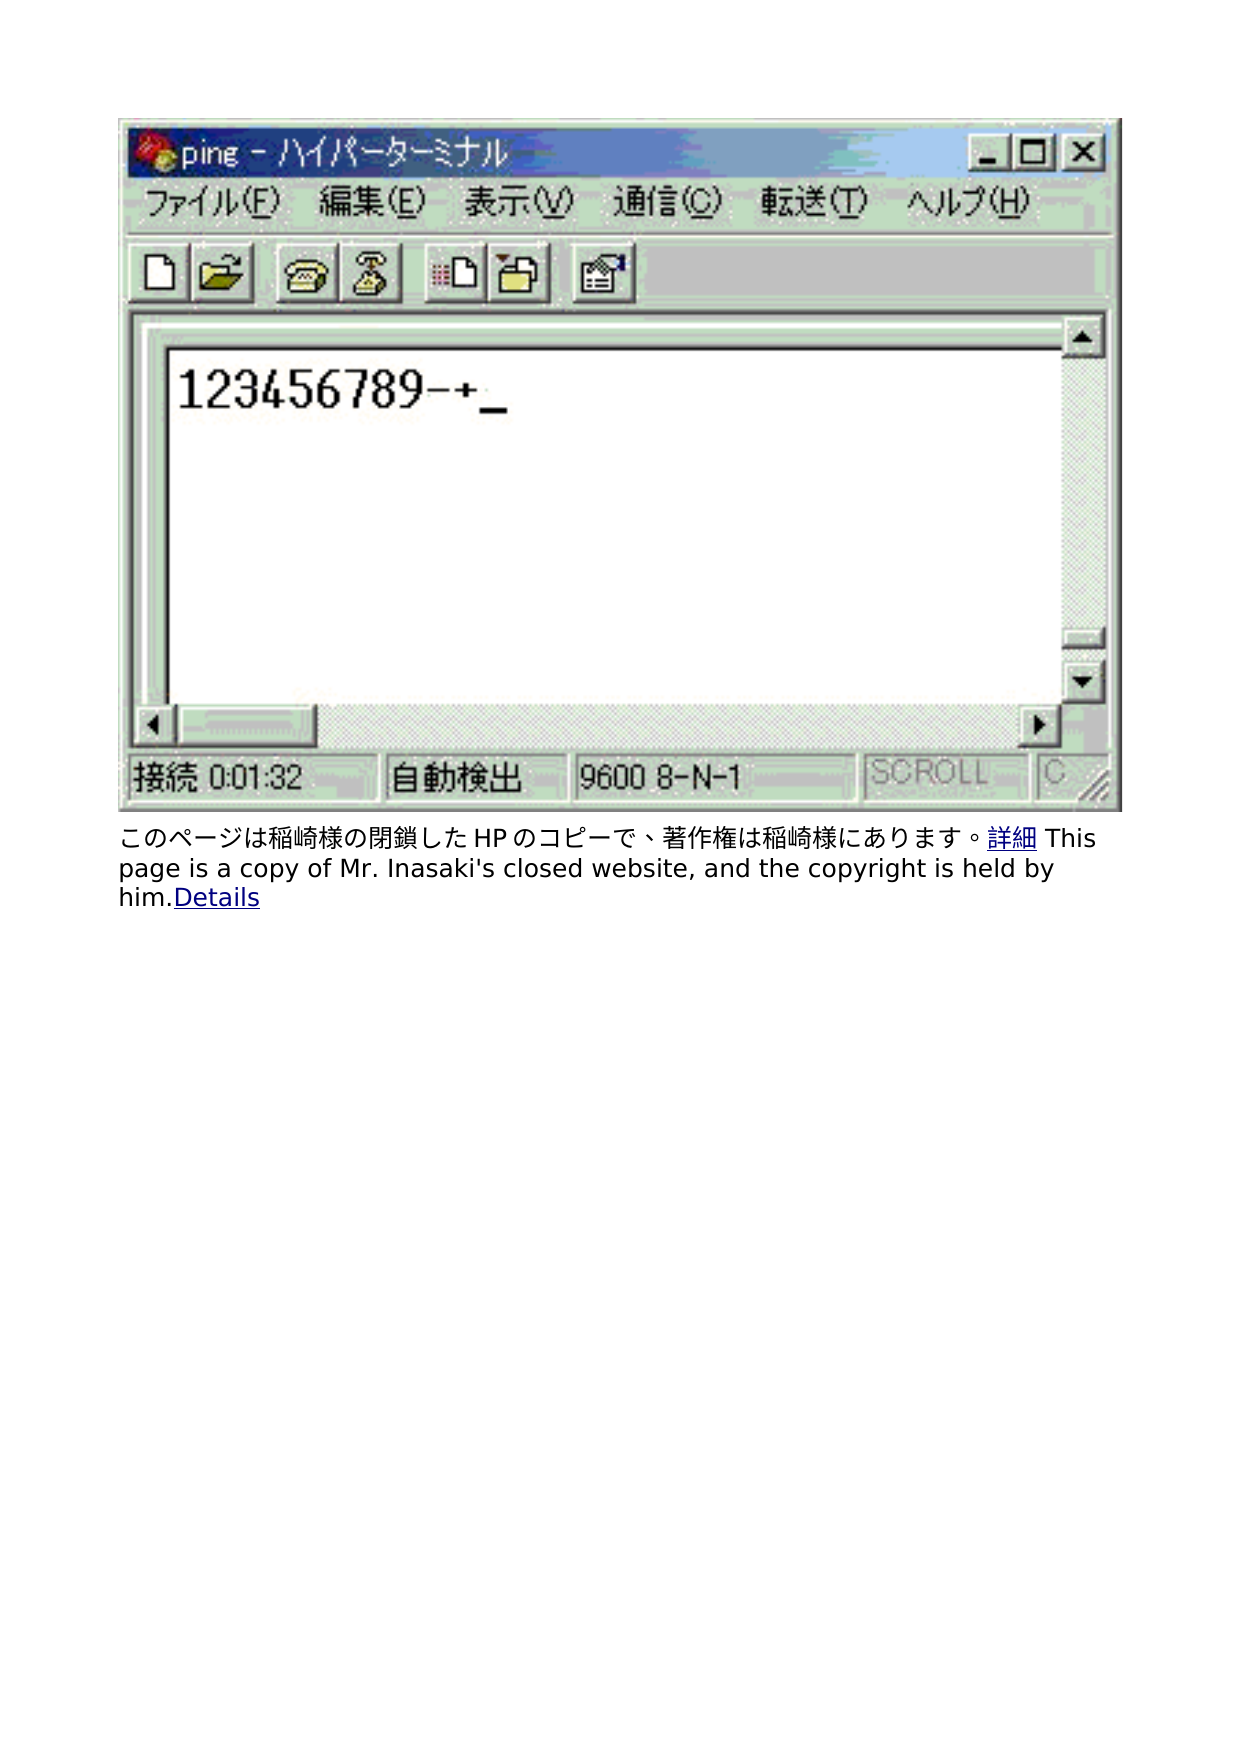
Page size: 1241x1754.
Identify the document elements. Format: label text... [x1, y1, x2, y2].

text このページは稲崎様の閉鎖したHPのコピーで、著作権は稲崎様にあります。詳細 This page is a copy of Mr. Inasaki's closed website, and the copyright is held by him.Details [118, 824, 1122, 912]
picture [118, 118, 1123, 812]
